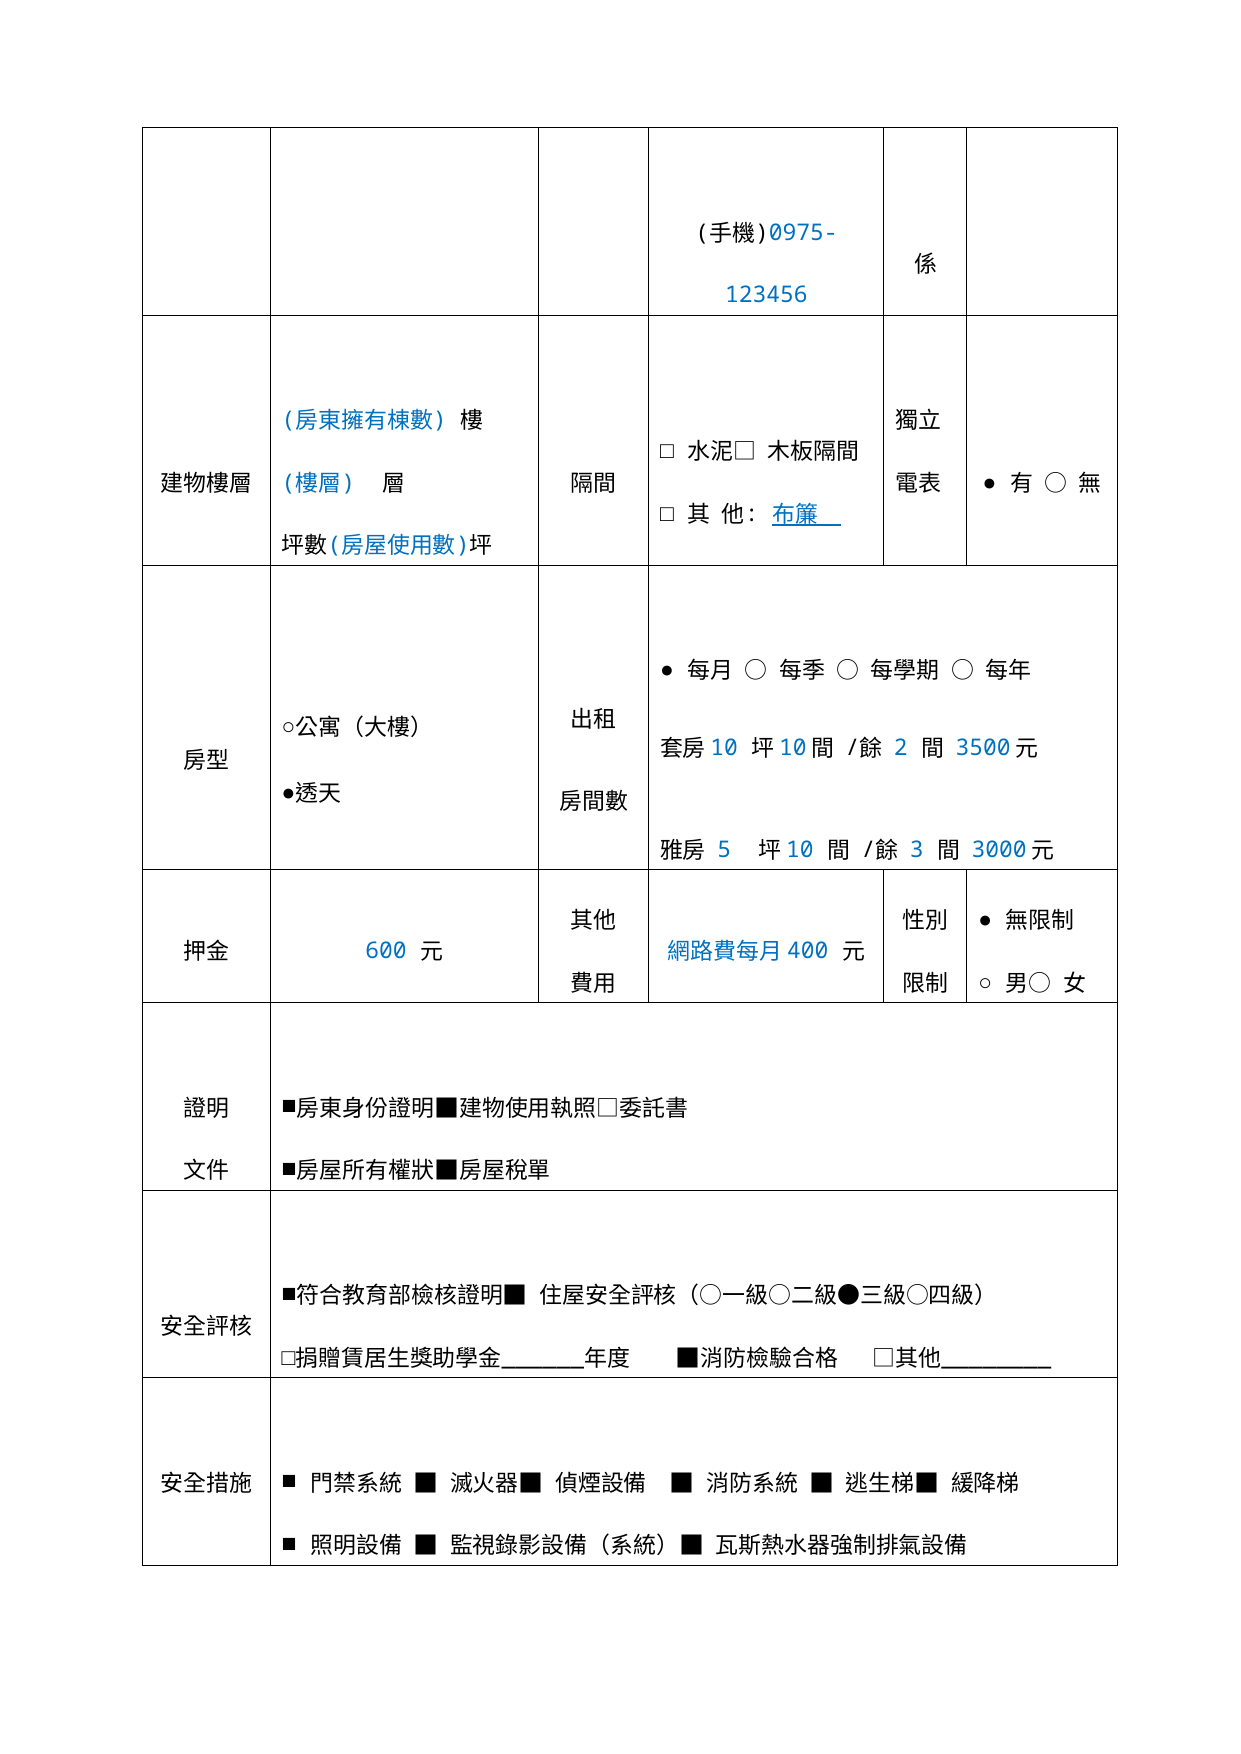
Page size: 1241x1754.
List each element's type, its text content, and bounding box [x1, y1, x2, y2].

table_cell 其他 費用 [539, 870, 648, 1002]
table_cell [967, 128, 1117, 314]
table_cell 押金 [143, 870, 270, 1002]
table_cell ■ 門禁系統 ■ 滅火器■ 偵煙設備 ■ 消防系統 ■ 逃生梯■ 緩降梯 ■ 照明設備 ■ 監視錄影設備（系統）■ 瓦斯熱水器強制排氣設備 [271, 1378, 1117, 1564]
table_cell □ 水泥□ 木板隔間 □ 其 他: 布簾 [649, 316, 883, 564]
table_cell 600 元 [271, 870, 538, 1002]
table_cell [271, 128, 538, 314]
table_cell ■符合教育部檢核證明■ 住屋安全評核（○一級○二級●三級○四級） □捐贈賃居生獎助學金______年度 ■消防檢驗合格 □其他________ [271, 1191, 1117, 1377]
table_cell 安全評核 [143, 1191, 270, 1377]
table_cell ● 有 ○ 無 [967, 316, 1117, 564]
table_cell (手機)0975-123456 [649, 128, 883, 314]
table_cell ■房東身份證明■建物使用執照□委託書 ■房屋所有權狀■房屋稅單 [271, 1003, 1117, 1189]
table_cell ○公寓（大樓） ●透天 [271, 566, 538, 869]
table_cell 網路費每月400 元 [649, 870, 883, 1002]
table_cell 證明 文件 [143, 1003, 270, 1189]
table_cell 安全措施 [143, 1378, 270, 1564]
table_cell ● 無限制 ○ 男○ 女 [967, 870, 1117, 1002]
table_cell 房型 [143, 566, 270, 869]
table_cell 出租 房間數 [539, 566, 648, 869]
table_cell 建物樓層 [143, 316, 270, 564]
table_cell [143, 128, 270, 314]
table_cell 隔間 [539, 316, 648, 564]
table_cell ● 每月 ○ 每季 ○ 每學期 ○ 每年 套房10 坪10間 /餘 2 間 3500元 雅房 5 坪10 間 /餘 3 間 3000元 [649, 566, 1117, 869]
table_cell 獨立 電表 [884, 316, 966, 564]
table_cell 係 [884, 128, 966, 314]
table_cell (房東擁有棟數) 樓 (樓層) 層 坪數(房屋使用數)坪 [271, 316, 538, 564]
table_cell 性別限制 [884, 870, 966, 1002]
table_cell [539, 128, 648, 314]
